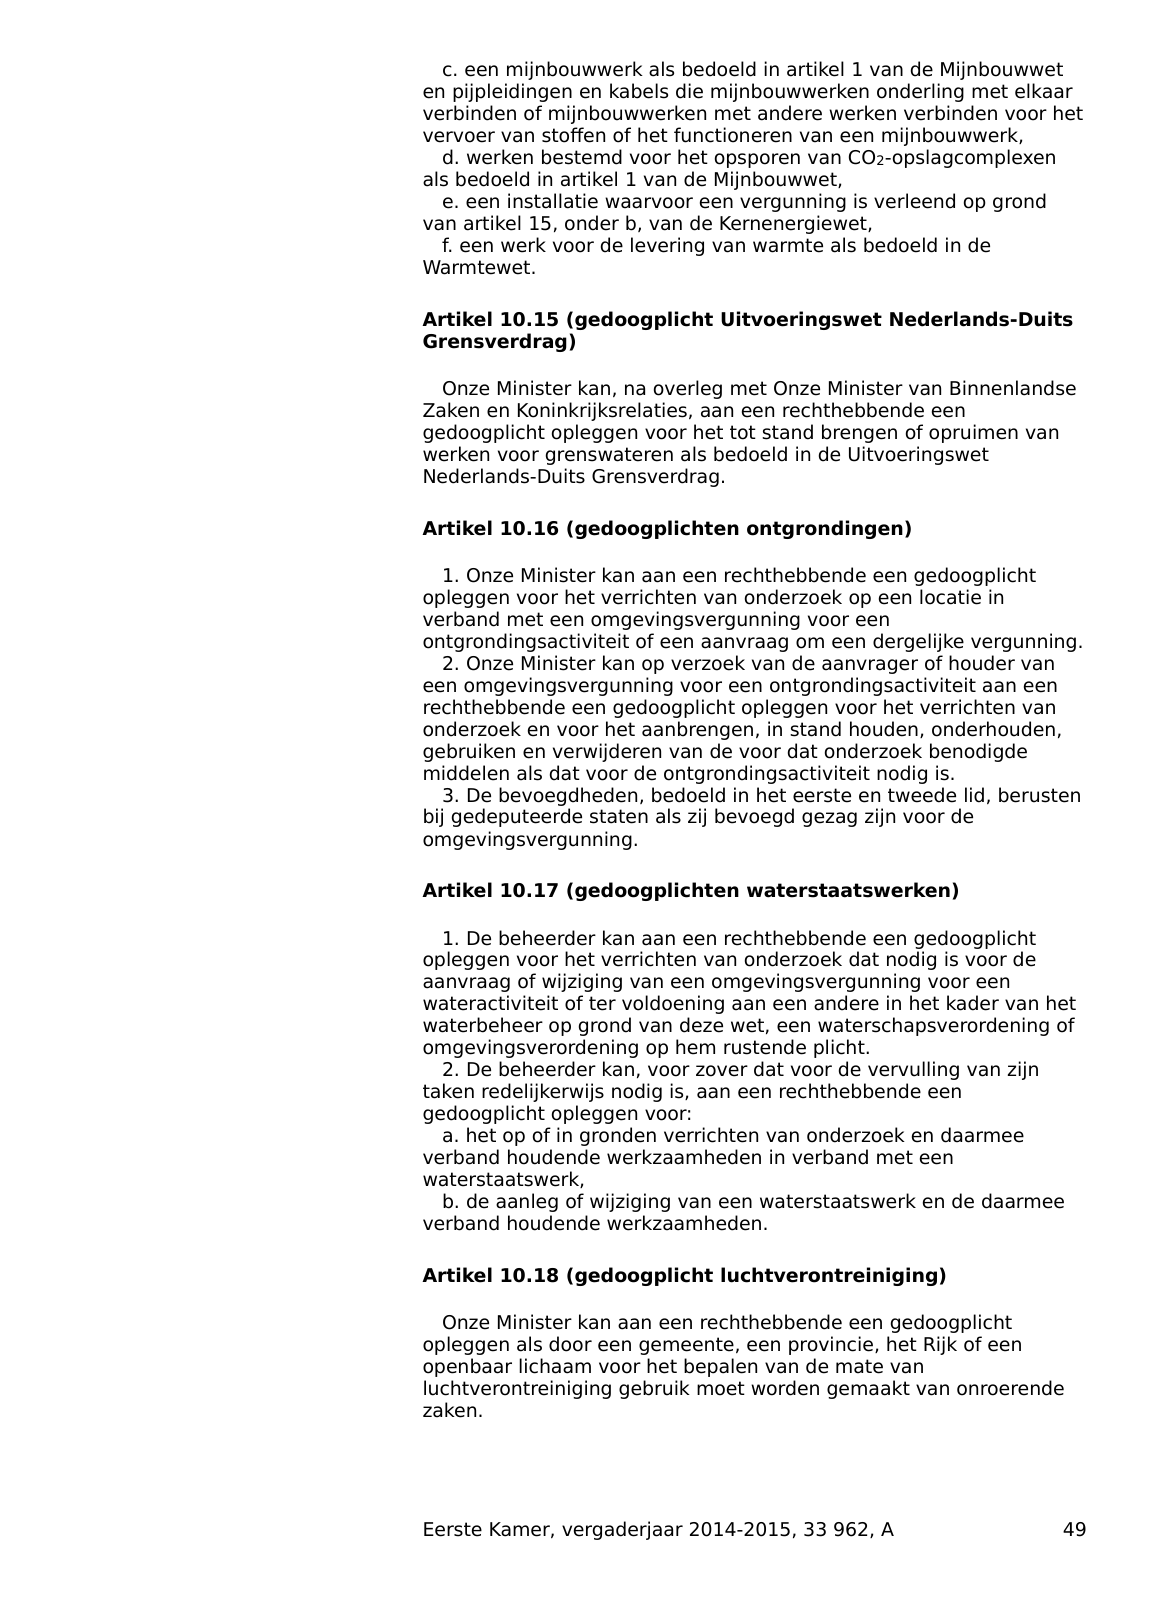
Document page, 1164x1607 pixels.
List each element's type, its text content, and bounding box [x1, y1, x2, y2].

text a. het op of in gronden verrichten van onderzoek en daarmee verband houdende werkzaamheden in verband met een waterstaatswerk, [422, 1125, 1087, 1191]
text f. een werk voor de levering van warmte als bedoeld in de Warmtewet. [422, 235, 1087, 279]
text c. een mijnbouwwerk als bedoeld in artikel 1 van de Mijnbouwwet en pijpleidingen en kabels die mijnbouwwerken onderling met elkaar verbinden of mijnbouwwerken met andere werken verbinden voor het vervoer van stoffen of het functioneren van een mijnbouwwerk, [422, 59, 1087, 147]
subtitle Artikel 10.17 (gedoogplichten waterstaatswerken) [422, 880, 1087, 902]
subtitle Artikel 10.18 (gedoogplicht luchtverontreiniging) [422, 1265, 1087, 1287]
text 1. Onze Minister kan aan een rechthebbende een gedoogplicht opleggen voor het verrichten van onderzoek op een locatie in verband met een omgevingsvergunning voor een ontgrondingsactiviteit of een aanvraag om een dergelijke vergunning. [422, 565, 1087, 653]
text 3. De bevoegdheden, bedoeld in het eerste en tweede lid, berusten bij gedeputeerde staten als zij bevoegd gezag zijn voor de omgevingsvergunning. [422, 784, 1087, 850]
text 2. De beheerder kan, voor zover dat voor de vervulling van zijn taken redelijkerwijs nodig is, aan een rechthebbende een gedoogplicht opleggen voor: [422, 1059, 1087, 1125]
text d. werken bestemd voor het opsporen van CO2-opslagcomplexen als bedoeld in artikel 1 van de Mijnbouwwet, [422, 147, 1087, 191]
text 1. De beheerder kan aan een rechthebbende een gedoogplicht opleggen voor het verrichten van onderzoek dat nodig is voor de aanvraag of wijziging van een omgevingsvergunning voor een wateractiviteit of ter voldoening aan een andere in het kader van het waterbeheer op grond van deze wet, een waterschapsverordening of omgevingsverordening op hem rustende plicht. [422, 927, 1087, 1059]
subtitle Artikel 10.15 (gedoogplicht Uitvoeringswet Nederlands-Duits Grensverdrag) [422, 309, 1087, 353]
text Onze Minister kan aan een rechthebbende een gedoogplicht opleggen als door een gemeente, een provincie, het Rijk of een openbaar lichaam voor het bepalen van de mate van luchtverontreiniging gebruik moet worden gemaakt van onroerende zaken. [422, 1312, 1087, 1422]
subtitle Artikel 10.16 (gedoogplichten ontgrondingen) [422, 518, 1087, 540]
text Onze Minister kan, na overleg met Onze Minister van Binnenlandse Zaken en Koninkrijksrelaties, aan een rechthebbende een gedoogplicht opleggen voor het tot stand brengen of opruimen van werken voor grenswateren als bedoeld in de Uitvoeringswet Nederlands-Duits Grensverdrag. [422, 378, 1087, 488]
text 2. Onze Minister kan op verzoek van de aanvrager of houder van een omgevingsvergunning voor een ontgrondingsactiviteit aan een rechthebbende een gedoogplicht opleggen voor het verrichten van onderzoek en voor het aanbrengen, in stand houden, onderhouden, gebruiken en verwijderen van de voor dat onderzoek benodigde middelen als dat voor de ontgrondingsactiviteit nodig is. [422, 653, 1087, 784]
text b. de aanleg of wijziging van een waterstaatswerk en de daarmee verband houdende werkzaamheden. [422, 1191, 1087, 1235]
text e. een installatie waarvoor een vergunning is verleend op grond van artikel 15, onder b, van de Kernenergiewet, [422, 191, 1087, 235]
